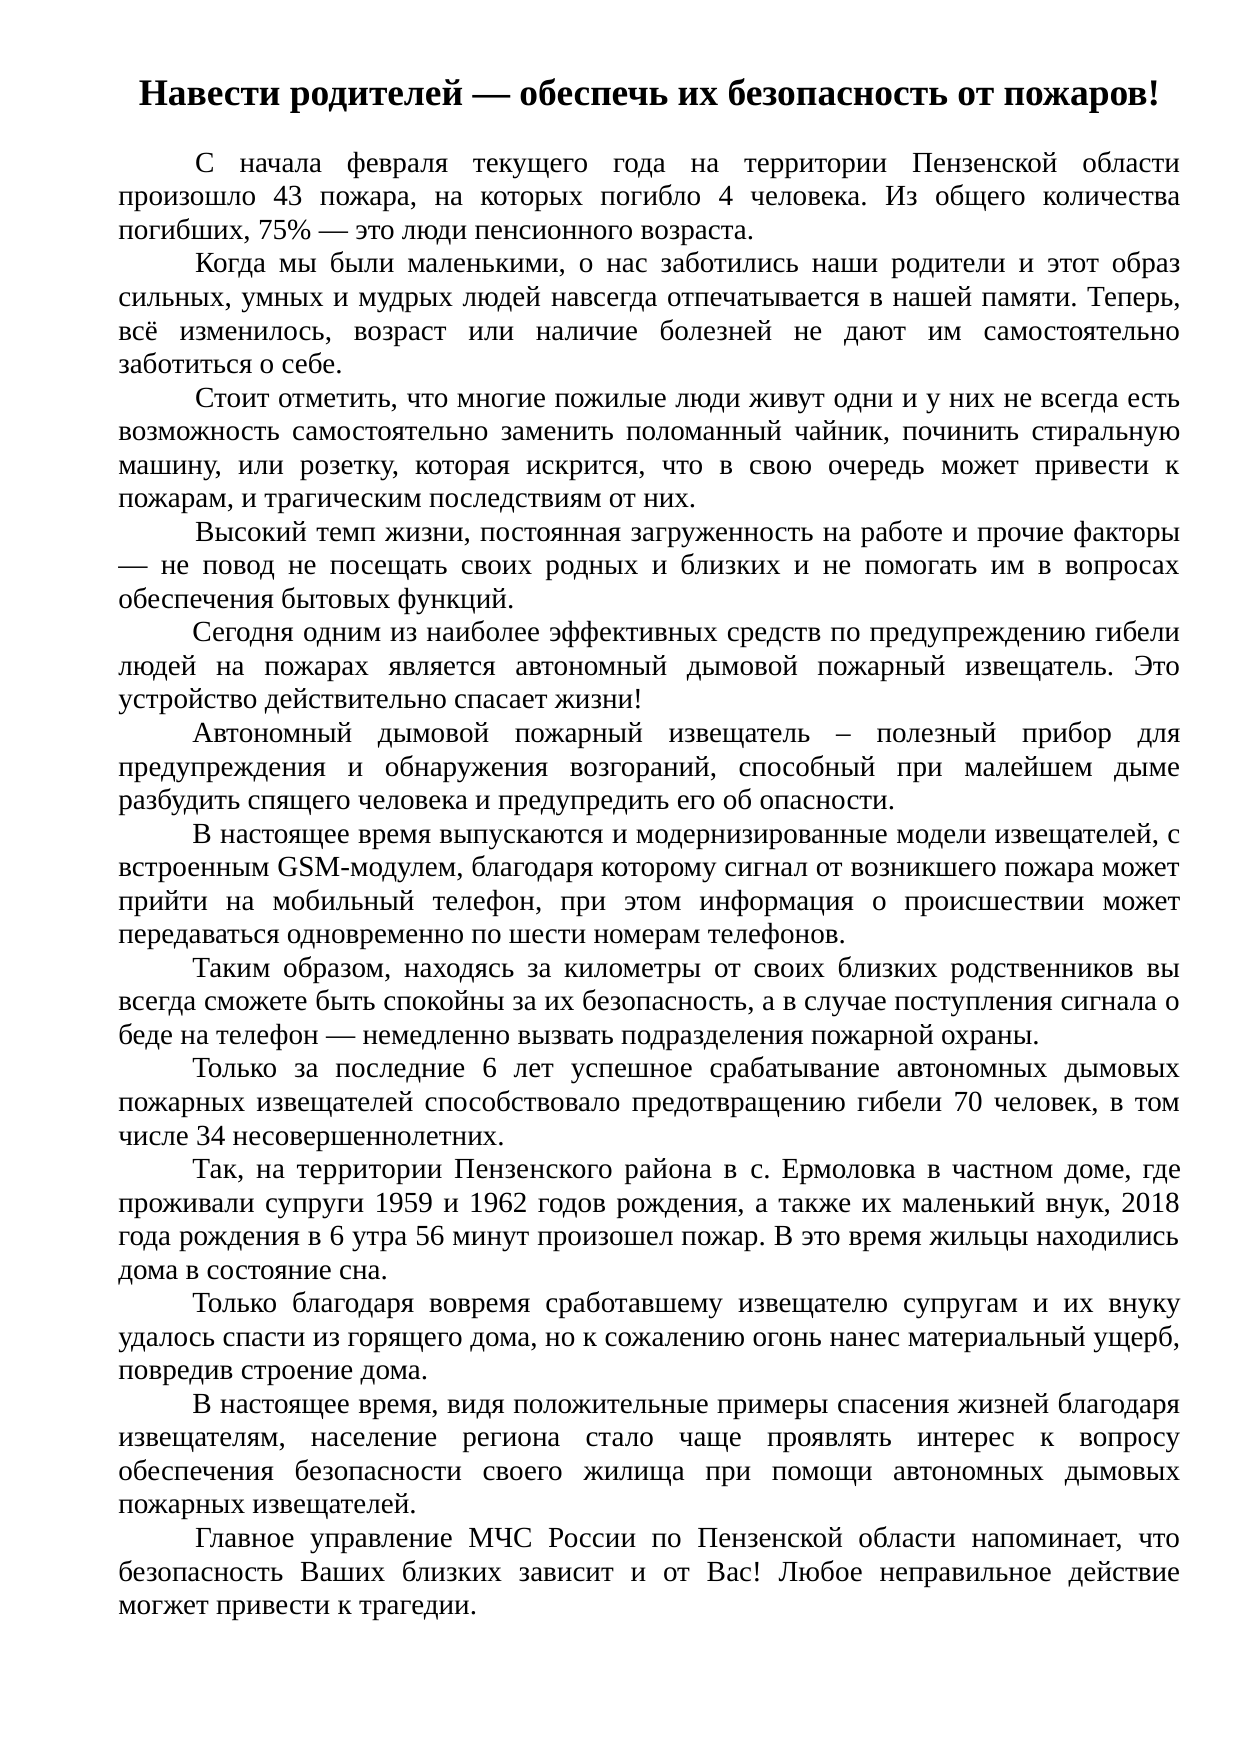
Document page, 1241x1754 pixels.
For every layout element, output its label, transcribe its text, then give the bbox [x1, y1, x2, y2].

text Главное управление МЧС России по Пензенской области напоминает, что безопасность Ваших близких зависит и от Вас! Любое неправильное действие могжет привести к трагедии. [118, 1520, 1181, 1621]
text Сегодня одним из наиболее эффективных средств по предупреждению гибели людей на пожарах является автономный дымовой пожарный извещатель. Это устройство действительно спасает жизни! [118, 614, 1181, 715]
text Автономный дымовой пожарный извещатель – полезный прибор для предупреждения и обнаружения возгораний, способный при малейшем дыме разбудить спящего человека и предупредить его об опасности. [118, 715, 1181, 816]
text В настоящее время выпускаются и модернизированные модели извещателей, с встроенным GSM-модулем, благодаря которому сигнал от возникшего пожара может прийти на мобильный телефон, при этом информация о происшествии может передаваться одновременно по шести номерам телефонов. [118, 816, 1181, 950]
text Только за последние 6 лет успешное срабатывание автономных дымовых пожарных извещателей способствовало предотвращению гибели 70 человек, в том числе 34 несовершеннолетних. [118, 1051, 1181, 1151]
text В настоящее время, видя положительные примеры спасения жизней благодаря извещателям, население региона стало чаще проявлять интерес к вопросу обеспечения безопасности своего жилища при помощи автономных дымовых пожарных извещателей. [118, 1386, 1181, 1520]
text Так, на территории Пензенского района в с. Ермоловка в частном доме, где проживали супруги 1959 и 1962 годов рождения, а также их маленький внук, 2018 года рождения в 6 утра 56 минут произошел пожар. В это время жильцы находились дома в состояние сна. [118, 1151, 1181, 1285]
text Стоит отметить, что многие пожилые люди живут одни и у них не всегда есть возможность самостоятельно заменить поломанный чайник, починить стиральную машину, или розетку, которая искрится, что в свою очередь может привести к пожарам, и трагическим последствиям от них. [118, 380, 1181, 514]
text Высокий темп жизни, постоянная загруженность на работе и прочие факторы — не повод не посещать своих родных и близких и не помогать им в вопросах обеспечения бытовых функций. [118, 514, 1181, 614]
text Когда мы были маленькими, о нас заботились наши родители и этот образ сильных, умных и мудрых людей навсегда отпечатывается в нашей памяти. Теперь, всё изменилось, возраст или наличие болезней не дают им самостоятельно заботиться о себе. [118, 246, 1181, 380]
text Таким образом, находясь за километры от своих близких родственников вы всегда сможете быть спокойны за их безопасность, а в случае поступления сигнала о беде на телефон — немедленно вызвать подразделения пожарной охраны. [118, 950, 1181, 1051]
text Только благодаря вовремя сработавшему извещателю супругам и их внуку удалось спасти из горящего дома, но к сожалению огонь нанес материальный ущерб, повредив строение дома. [118, 1285, 1181, 1386]
text С начала февраля текущего года на территории Пензенской области произошло 43 пожара, на которых погибло 4 человека. Из общего количества погибших, 75% — это люди пенсионного возраста. [118, 145, 1181, 246]
text Навести родителей — обеспечь их безопасность от пожаров! [118, 71, 1181, 114]
